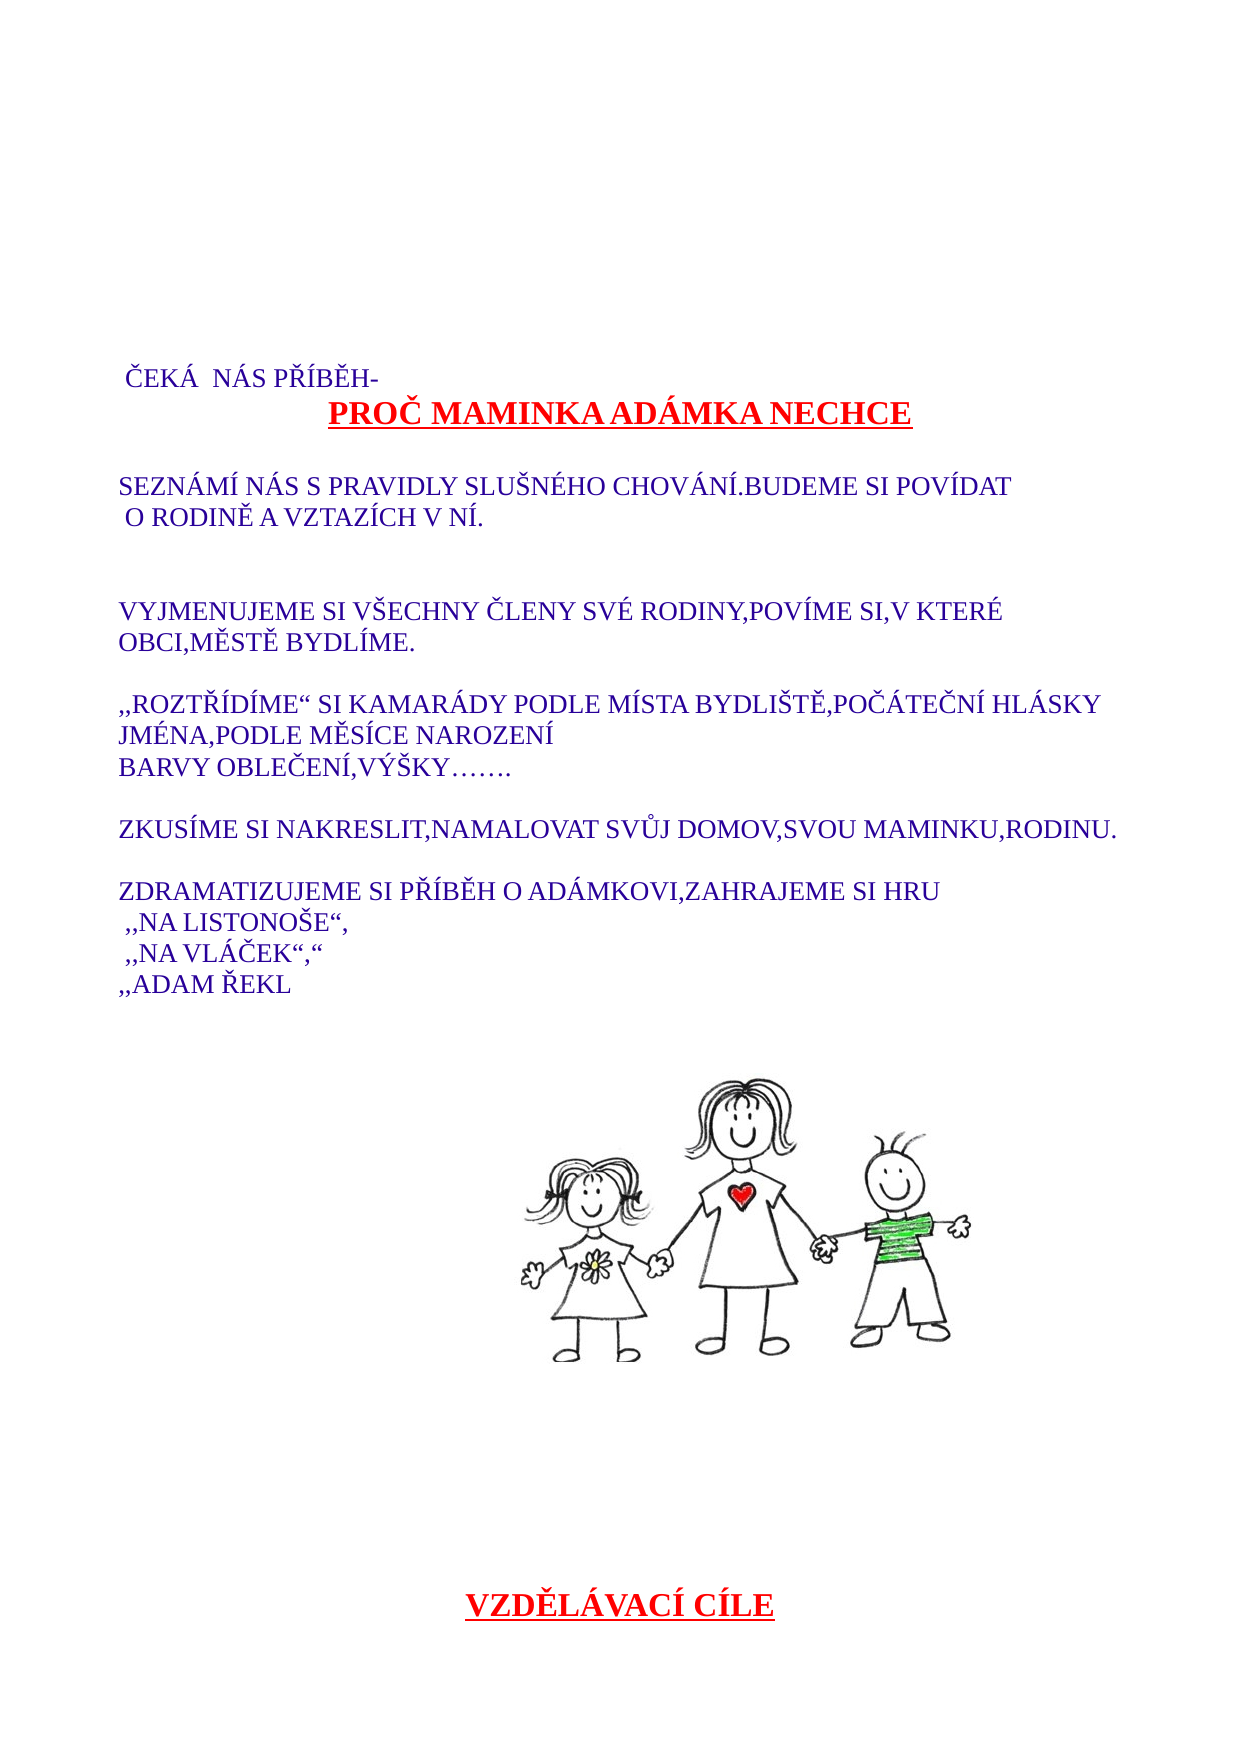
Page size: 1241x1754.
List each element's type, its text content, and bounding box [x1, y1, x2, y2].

text VYJMENUJEME SI VŠECHNY ČLENY SVÉ RODINY,POVÍME SI,V KTERÉ OBCI,MĚSTĚ BYDLÍME. [118, 595, 1122, 657]
text BARVY OBLEČENÍ,VÝŠKY……. [118, 751, 1122, 782]
text ,,ROZTŘÍDÍME“ SI KAMARÁDY PODLE MÍSTA BYDLIŠTĚ,POČÁTEČNÍ HLÁSKY JMÉNA,PODLE MĚSÍCE NAROZENÍ [118, 688, 1122, 751]
text ,,NA LISTONOŠE“, [118, 906, 1122, 937]
text ZKUSÍME SI NAKRESLIT,NAMALOVAT SVŮJ DOMOV,SVOU MAMINKU,RODINU. [118, 813, 1122, 844]
text SEZNÁMÍ NÁS S PRAVIDLY SLUŠNÉHO CHOVÁNÍ.BUDEME SI POVÍDAT [118, 470, 1122, 501]
text ZDRAMATIZUJEME SI PŘÍBĚH O ADÁMKOVI,ZAHRAJEME SI HRU [118, 875, 1122, 906]
text O RODINĚ A VZTAZÍCH V NÍ. [118, 501, 1122, 533]
text ,,ADAM ŘEKL [118, 969, 1122, 1000]
text PROČ MAMINKA ADÁMKA NECHCE [118, 394, 1122, 432]
text ,,NA VLÁČEK“,“ [118, 937, 1122, 969]
text VZDĚLÁVACÍ CÍLE [118, 1585, 1122, 1624]
text ČEKÁ NÁS PŘÍBĚH- [118, 362, 1122, 394]
